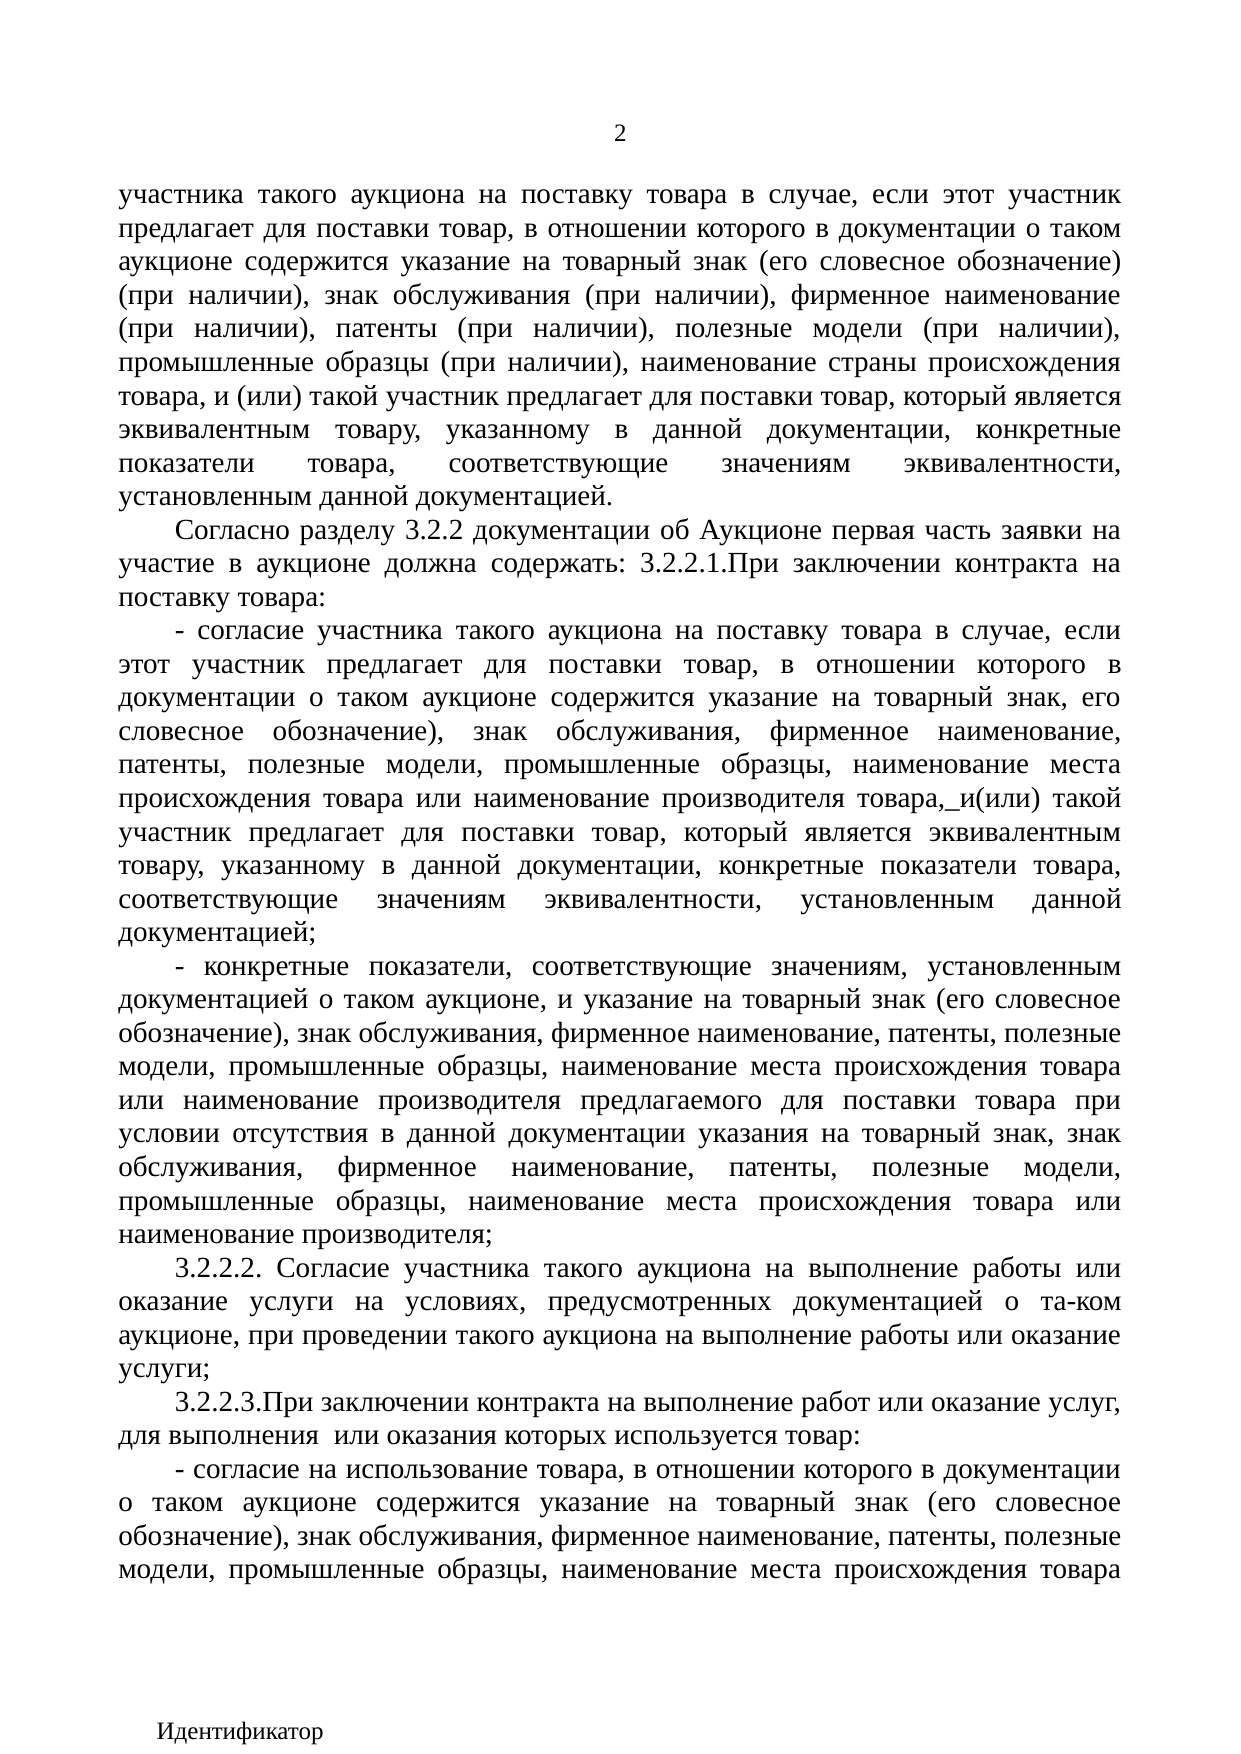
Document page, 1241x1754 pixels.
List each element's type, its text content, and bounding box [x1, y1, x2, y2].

text 3.2.2.3.При заключении контракта на выполнение работ или оказание услуг, для выполнения или оказания которых используется товар: [118, 1384, 1122, 1451]
text - согласие участника такого аукциона на поставку товара в случае, если этот участник предлагает для поставки товар, в отношении которого в документации о таком аукционе содержится указание на товарный знак, его словесное обозначение), знак обслуживания, фирменное наименование, патенты, полезные модели, промышленные образцы, наименование места происхождения товара или наименование производителя товара,_и(или) такой участник предлагает для поставки товар, который является эквивалентным товару, указанному в данной документации, конкретные показатели товара, соответствующие значениям эквивалентности, установленным данной документацией; [118, 612, 1122, 948]
text участника такого аукциона на поставку товара в случае, если этот участник предлагает для поставки товар, в отношении которого в документации о таком аукционе содержится указание на товарный знак (его словесное обозначение) (при наличии), знак обслуживания (при наличии), фирменное наименование (при наличии), патенты (при наличии), полезные модели (при наличии), промышленные образцы (при наличии), наименование страны происхождения товара, и (или) такой участник предлагает для поставки товар, который является эквивалентным товару, указанному в данной документации, конкретные показатели товара, соответствующие значениям эквивалентности, установленным данной документацией. [118, 176, 1122, 512]
text - конкретные показатели, соответствующие значениям, установленным документацией о таком аукционе, и указание на товарный знак (его словесное обозначение), знак обслуживания, фирменное наименование, патенты, полезные модели, промышленные образцы, наименование места происхождения товара или наименование производителя предлагаемого для поставки товара при условии отсутствия в данной документации указания на товарный знак, знак обслуживания, фирменное наименование, патенты, полезные модели, промышленные образцы, наименование места происхождения товара или наименование производителя; [118, 948, 1122, 1250]
text - согласие на использование товара, в отношении которого в документации о таком аукционе содержится указание на товарный знак (его словесное обозначение), знак обслуживания, фирменное наименование, патенты, полезные модели, промышленные образцы, наименование места происхождения товара [118, 1451, 1122, 1585]
text Согласно разделу 3.2.2 документации об Аукционе первая часть заявки на участие в аукционе должна содержать: 3.2.2.1.При заключении контракта на поставку товара: [118, 512, 1122, 612]
text 3.2.2.2. Согласие участника такого аукциона на выполнение работы или оказание услуги на условиях, предусмотренных документацией о та-ком аукционе, при проведении такого аукциона на выполнение работы или оказание услуги; [118, 1250, 1122, 1384]
